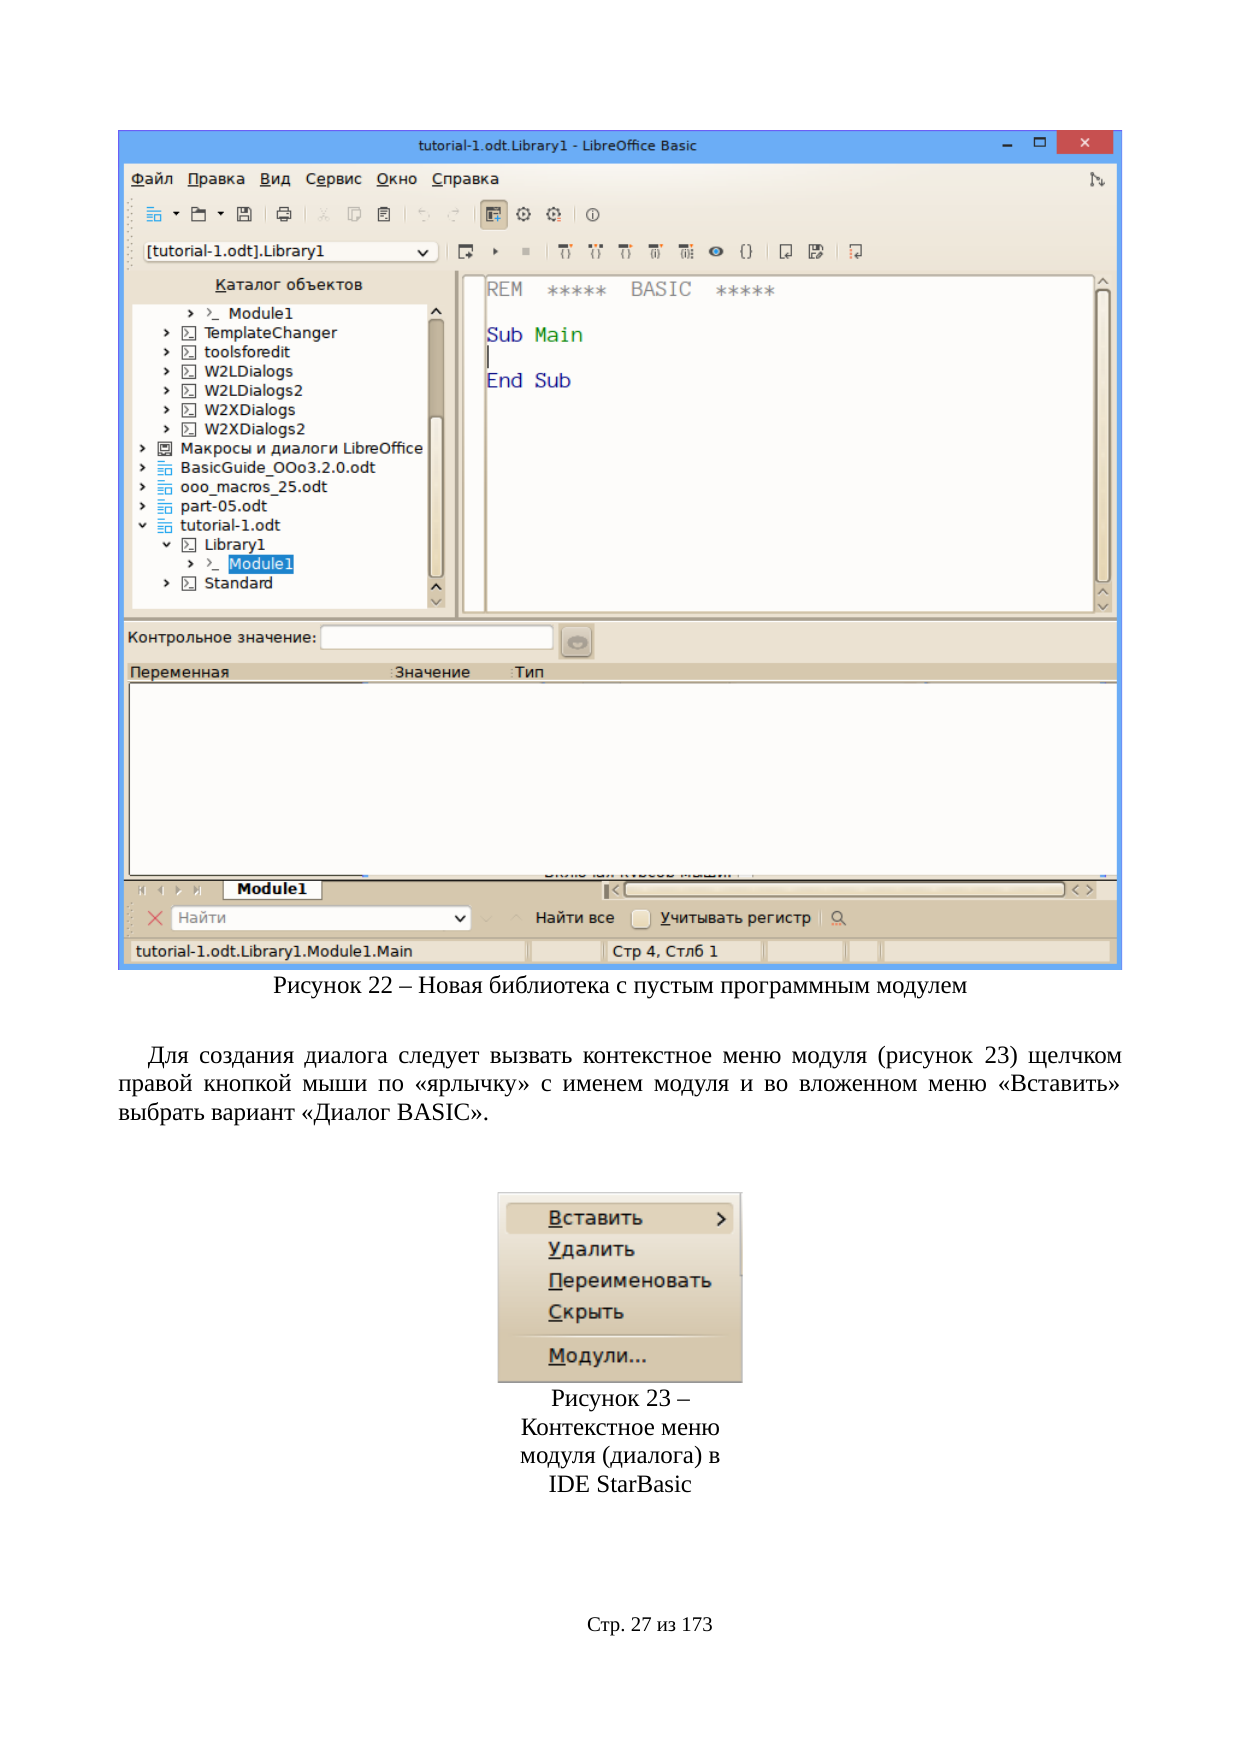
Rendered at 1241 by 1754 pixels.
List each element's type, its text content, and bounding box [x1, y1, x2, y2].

text Для создания диалога следует вызвать контекстное меню модуля (рисунок 23) щелчком правой кнопкой мыши по «ярлычку» с именем модуля и во вложенном меню «Вставить» выбрать вариант «Диалог BASIC». [118, 1040, 1122, 1126]
text Рисунок 23 – Контекстное меню модуля (диалога) в IDE StarBasic [497, 1383, 743, 1498]
picture [118, 130, 1123, 970]
text Рисунок 22 – Новая библиотека с пустым программным модулем [118, 970, 1122, 998]
picture [497, 1192, 743, 1383]
